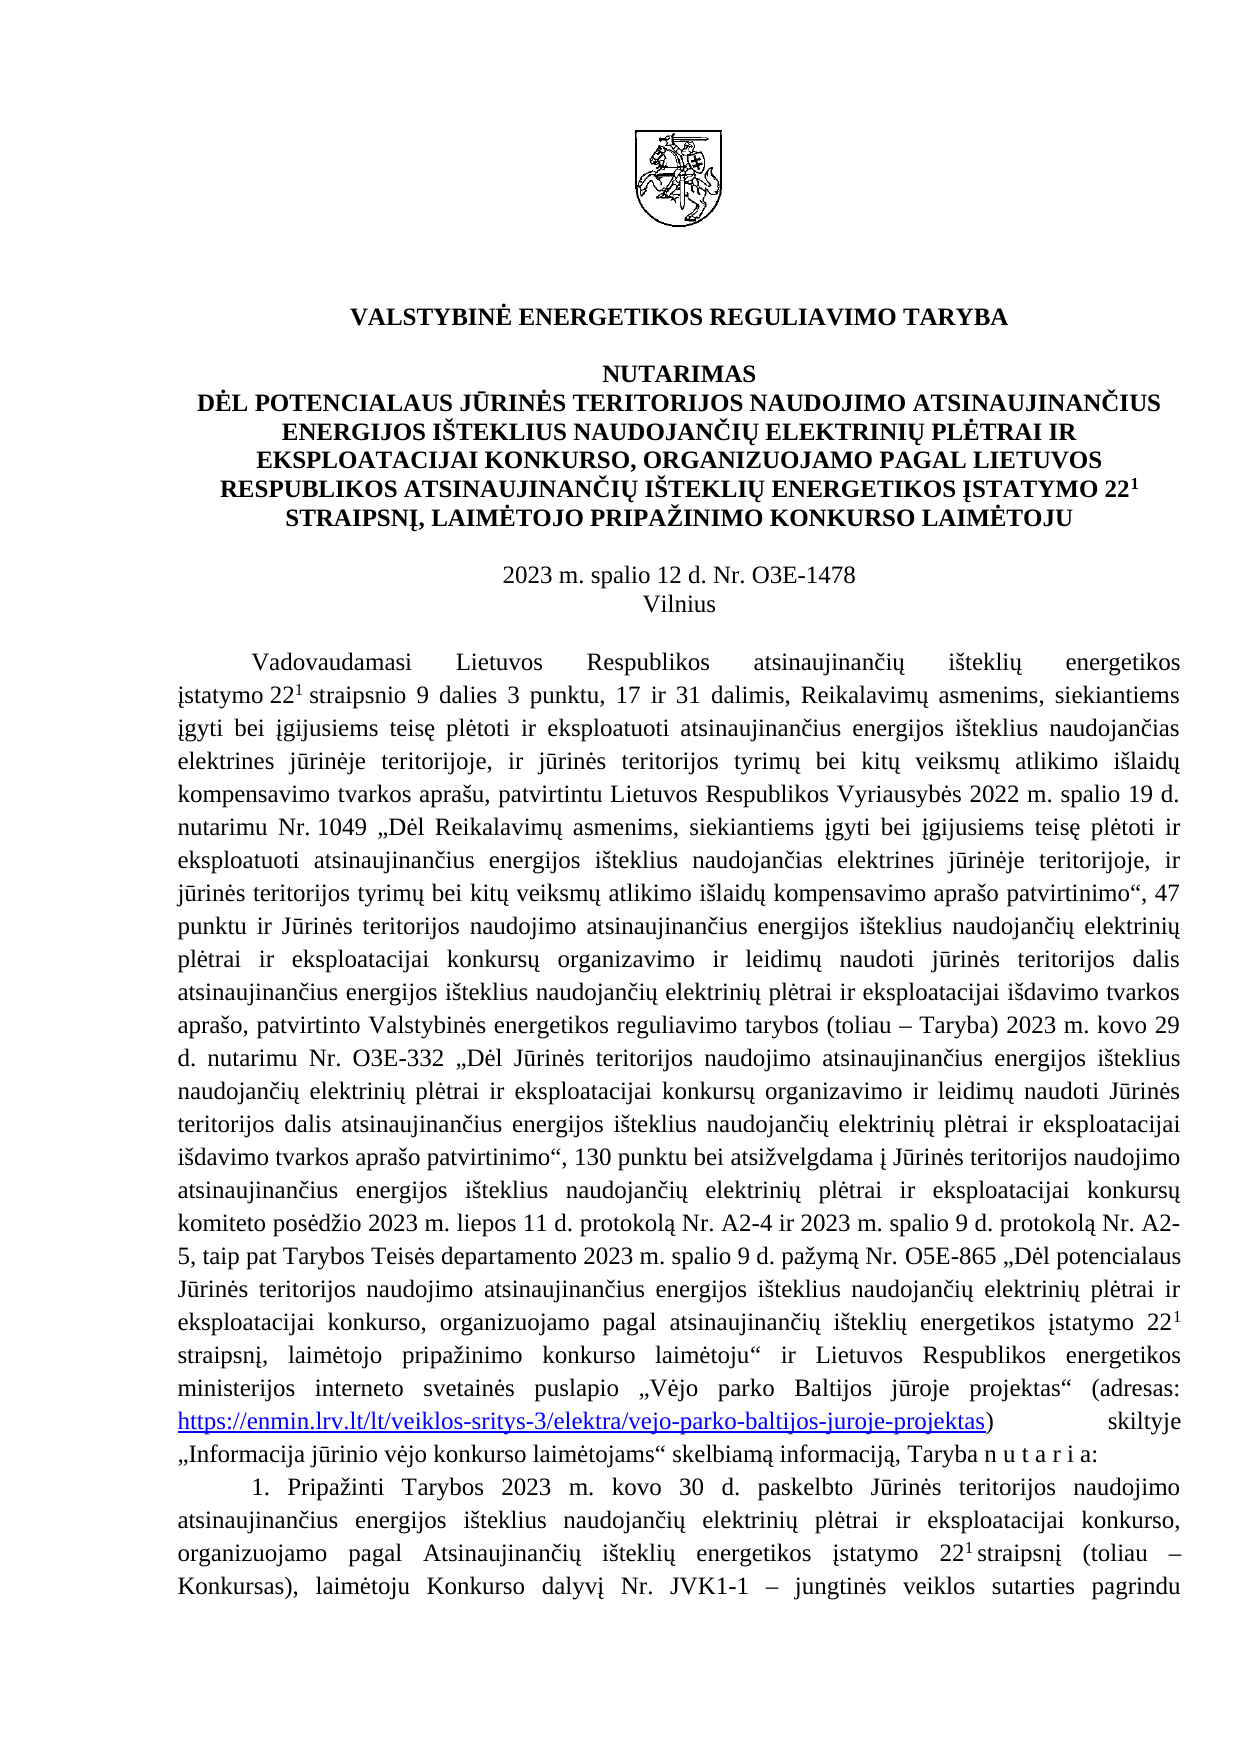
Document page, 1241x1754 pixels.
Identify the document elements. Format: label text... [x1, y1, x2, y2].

text Vadovaudamasi Lietuvos Respublikos atsinaujinančių išteklių energetikos įstatymo 221 straipsnio 9 dalies 3 punktu, 17 ir 31 dalimis, Reikalavimų asmenims, siekiantiems įgyti bei įgijusiems teisę plėtoti ir eksploatuoti atsinaujinančius energijos išteklius naudojančias elektrines jūrinėje teritorijoje, ir jūrinės teritorijos tyrimų bei kitų veiksmų atlikimo išlaidų kompensavimo tvarkos aprašu, patvirtintu Lietuvos Respublikos Vyriausybės 2022 m. spalio 19 d. nutarimu Nr. 1049 „Dėl Reikalavimų asmenims, siekiantiems įgyti bei įgijusiems teisę plėtoti ir eksploatuoti atsinaujinančius energijos išteklius naudojančias elektrines jūrinėje teritorijoje, ir jūrinės teritorijos tyrimų bei kitų veiksmų atlikimo išlaidų kompensavimo aprašo patvirtinimo“, 47 punktu ir Jūrinės teritorijos naudojimo atsinaujinančius energijos išteklius naudojančių elektrinių plėtrai ir eksploatacijai konkursų organizavimo ir leidimų naudoti jūrinės teritorijos dalis atsinaujinančius energijos išteklius naudojančių elektrinių plėtrai ir eksploatacijai išdavimo tvarkos aprašo, patvirtinto Valstybinės energetikos reguliavimo tarybos (toliau – Taryba) 2023 m. kovo 29 d. nutarimu Nr. O3E-332 „Dėl Jūrinės teritorijos naudojimo atsinaujinančius energijos išteklius naudojančių elektrinių plėtrai ir eksploatacijai konkursų organizavimo ir leidimų naudoti Jūrinės teritorijos dalis atsinaujinančius energijos išteklius naudojančių elektrinių plėtrai ir eksploatacijai išdavimo tvarkos aprašo patvirtinimo“, 130 punktu bei atsižvelgdama į Jūrinės teritorijos naudojimo atsinaujinančius energijos išteklius naudojančių elektrinių plėtrai ir eksploatacijai konkursų komiteto posėdžio 2023 m. liepos 11 d. protokolą Nr. A2-4 ir 2023 m. spalio 9 d. protokolą Nr. A2-5, taip pat Tarybos Teisės departamento 2023 m. spalio 9 d. pažymą Nr. O5E-865 „Dėl potencialaus Jūrinės teritorijos naudojimo atsinaujinančius energijos išteklius naudojančių elektrinių plėtrai ir eksploatacijai konkurso, organizuojamo pagal atsinaujinančių išteklių energetikos įstatymo 221 straipsnį, laimėtojo pripažinimo konkurso laimėtoju“ ir Lietuvos Respublikos energetikos ministerijos interneto svetainės puslapio „Vėjo parko Baltijos jūroje projektas“ (adresas: https://enmin.lrv.lt/lt/veiklos-sritys-3/elektra/vejo-parko-baltijos-juroje-projektas) skiltyje „Informacija jūrinio vėjo konkurso laimėtojams“ skelbiamą informaciją, Taryba n u t a r i a: [177, 647, 1181, 1468]
text 2023 m. spalio 12 d. Nr. O3E-1478 [177, 560, 1181, 589]
text vALSTYBINĖ ENERGETIKOS REGULIAVIMO TARYBA [177, 302, 1181, 330]
text DĖL POTENCIALAUS JŪRINĖS TERITORIJOS NAUDOJIMO ATSINAUJINANČIUS ENERGIJOS IŠTEKLIUS NAUDOJANČIŲ ELEKTRINIŲ PLĖTRAI IR EKSPLOATACIJAI KONKURSO, ORGANIZUOJAMO PAGAL LIETUVOS RESPUBLIKOS ATSINAUJINANČIŲ IŠTEKLIŲ ENERGETIKOS ĮSTATYMO 221 STRAIPSNĮ, LAIMĖTOJO PRIPAŽINIMO KONKURSO LAIMĖTOJU [177, 388, 1181, 532]
text 1. Pripažinti Tarybos 2023 m. kovo 30 d. paskelbto Jūrinės teritorijos naudojimo atsinaujinančius energijos išteklius naudojančių elektrinių plėtrai ir eksploatacijai konkurso, organizuojamo pagal Atsinaujinančių išteklių energetikos įstatymo 221 straipsnį (toliau – Konkursas), laimėtoju Konkurso dalyvį Nr. JVK1-1 – jungtinės veiklos sutarties pagrindu [177, 1472, 1181, 1600]
text Vilnius [177, 589, 1181, 618]
text NUTARIMAS [177, 359, 1181, 388]
